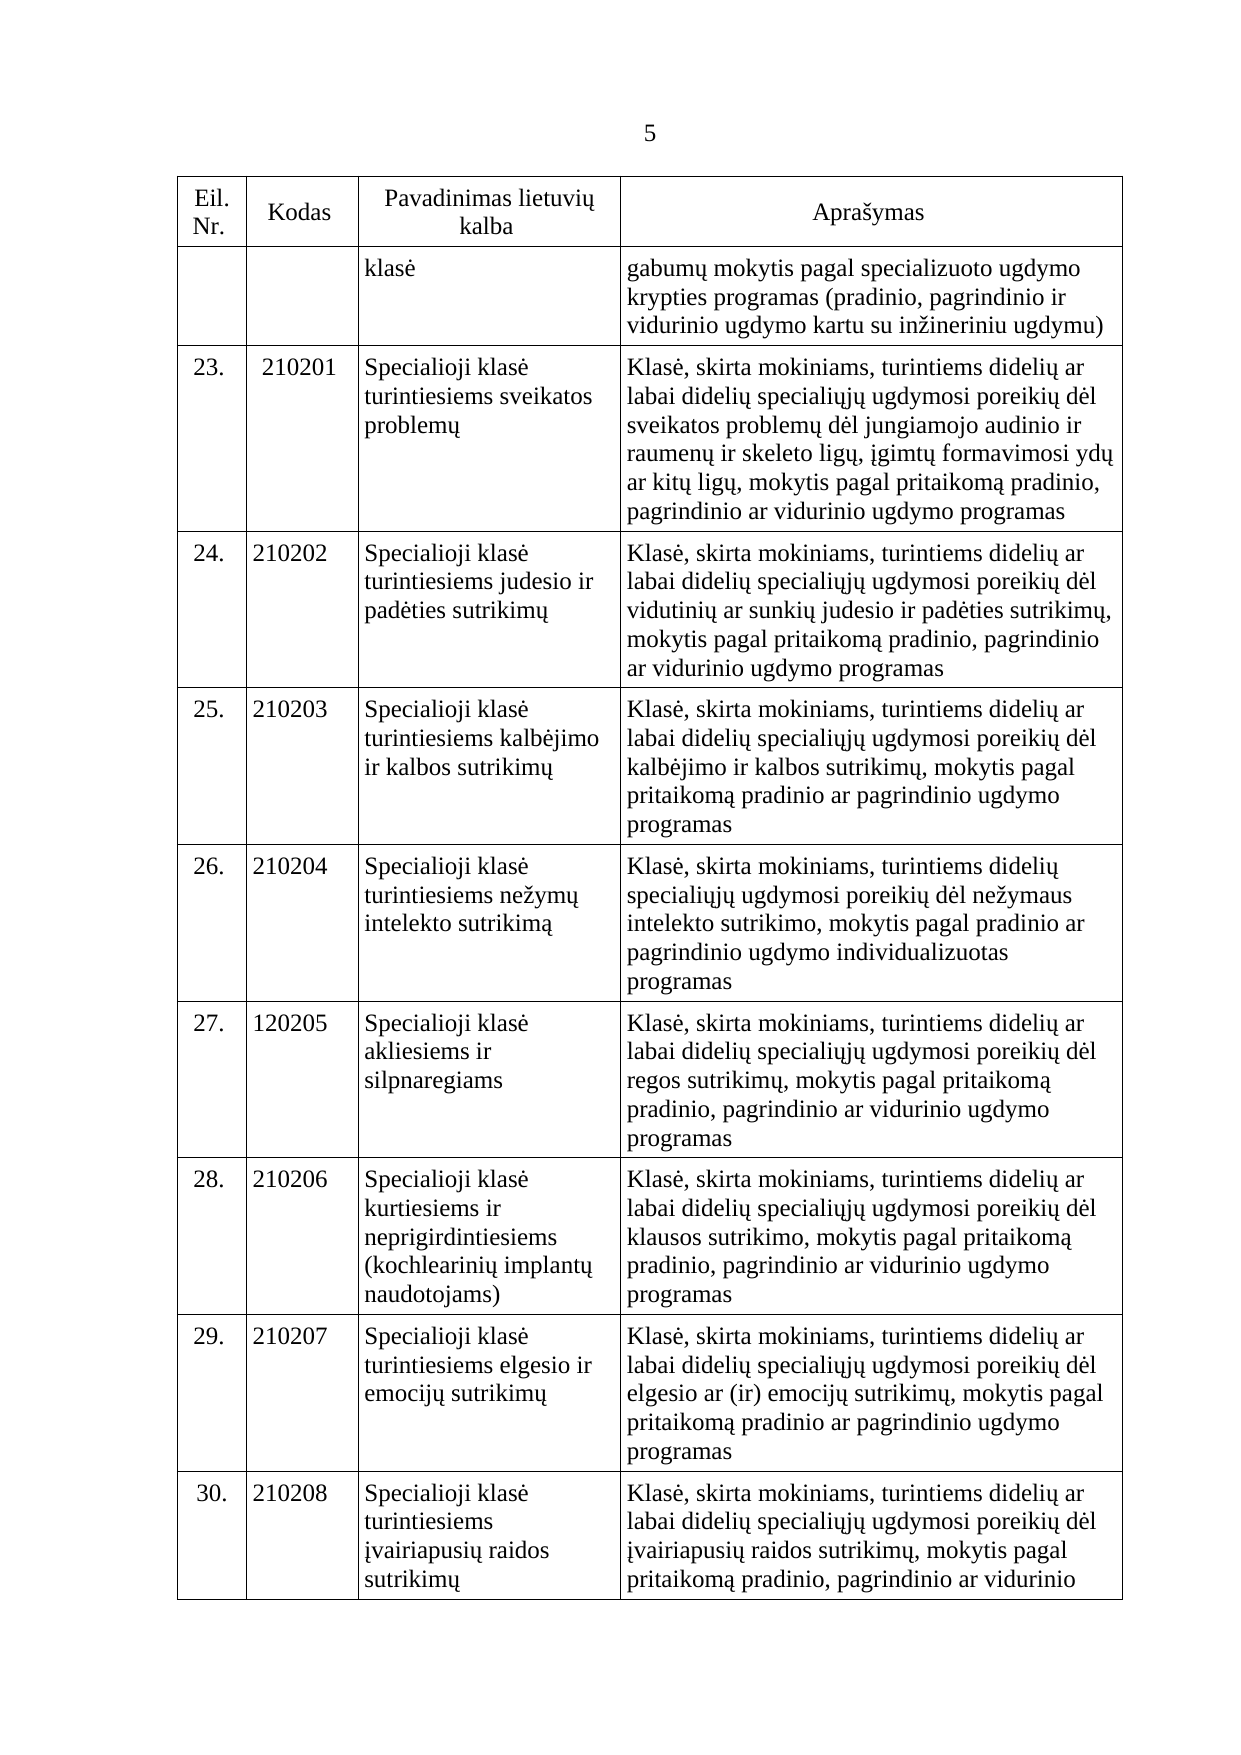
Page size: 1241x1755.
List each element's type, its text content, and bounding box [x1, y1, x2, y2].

table_cell Klasė, skirta mokiniams, turintiems didelių ar labai didelių specialiųjų ugdymosi poreikių dėl kalbėjimo ir kalbos sutrikimų, mokytis pagal pritaikomą pradinio ar pagrindinio ugdymo programas [621, 688, 1122, 844]
table_cell 23. [178, 346, 246, 531]
table_cell Klasė, skirta mokiniams, turintiems didelių ar labai didelių specialiųjų ugdymosi poreikių dėl sveikatos problemų dėl jungiamojo audinio ir raumenų ir skeleto ligų, įgimtų formavimosi ydų ar kitų ligų, mokytis pagal pritaikomą pradinio, pagrindinio ar vidurinio ugdymo programas [621, 346, 1122, 531]
table_header Aprašymas [621, 177, 1122, 246]
table_cell Specialioji klasė turintiesiems judesio ir padėties sutrikimų [359, 532, 620, 687]
table_header Kodas [247, 177, 358, 246]
table_cell 27. [178, 1002, 246, 1157]
table_cell 210204 [247, 845, 358, 1001]
table_cell Klasė, skirta mokiniams, turintiems didelių ar labai didelių specialiųjų ugdymosi poreikių dėl vidutinių ar sunkių judesio ir padėties sutrikimų, mokytis pagal pritaikomą pradinio, pagrindinio ar vidurinio ugdymo programas [621, 532, 1122, 687]
table_cell Specialioji klasė turintiesiems kalbėjimo ir kalbos sutrikimų [359, 688, 620, 844]
table_cell Specialioji klasė akliesiems ir silpnaregiams [359, 1002, 620, 1157]
table_cell 210203 [247, 688, 358, 844]
table_cell 26. [178, 845, 246, 1001]
table_cell klasė [359, 247, 620, 345]
table_cell 24. [178, 532, 246, 687]
table_cell 210202 [247, 532, 358, 687]
table_cell Specialioji klasė turintiesiems sveikatos problemų [359, 346, 620, 531]
table_cell 28. [178, 1158, 246, 1314]
table_cell Klasė, skirta mokiniams, turintiems didelių ar labai didelių specialiųjų ugdymosi poreikių dėl klausos sutrikimo, mokytis pagal pritaikomą pradinio, pagrindinio ar vidurinio ugdymo programas [621, 1158, 1122, 1314]
table_cell 210208 [247, 1472, 358, 1598]
table_cell 29. [178, 1315, 246, 1471]
table_header Eil. Nr. [178, 177, 246, 246]
table_header Pavadinimas lietuvių kalba [359, 177, 620, 246]
table_cell 210201 [247, 346, 358, 531]
table_cell Specialioji klasė turintiesiems nežymų intelekto sutrikimą [359, 845, 620, 1001]
table_cell 25. [178, 688, 246, 844]
table_cell 210207 [247, 1315, 358, 1471]
table_cell 30. [178, 1472, 246, 1598]
table_cell 210206 [247, 1158, 358, 1314]
table_cell Specialioji klasė turintiesiems elgesio ir emocijų sutrikimų [359, 1315, 620, 1471]
table_cell Klasė, skirta mokiniams, turintiems didelių ar labai didelių specialiųjų ugdymosi poreikių dėl įvairiapusių raidos sutrikimų, mokytis pagal pritaikomą pradinio, pagrindinio ar vidurinio [621, 1472, 1122, 1598]
table_cell Klasė, skirta mokiniams, turintiems didelių specialiųjų ugdymosi poreikių dėl nežymaus intelekto sutrikimo, mokytis pagal pradinio ar pagrindinio ugdymo individualizuotas programas [621, 845, 1122, 1001]
table_cell [247, 247, 358, 345]
table_cell Klasė, skirta mokiniams, turintiems didelių ar labai didelių specialiųjų ugdymosi poreikių dėl elgesio ar (ir) emocijų sutrikimų, mokytis pagal pritaikomą pradinio ar pagrindinio ugdymo programas [621, 1315, 1122, 1471]
table_cell gabumų mokytis pagal specializuoto ugdymo krypties programas (pradinio, pagrindinio ir vidurinio ugdymo kartu su inžineriniu ugdymu) [621, 247, 1122, 345]
table_cell Specialioji klasė turintiesiems įvairiapusių raidos sutrikimų [359, 1472, 620, 1598]
table_cell [178, 247, 246, 345]
table_cell Klasė, skirta mokiniams, turintiems didelių ar labai didelių specialiųjų ugdymosi poreikių dėl regos sutrikimų, mokytis pagal pritaikomą pradinio, pagrindinio ar vidurinio ugdymo programas [621, 1002, 1122, 1157]
table_cell Specialioji klasė kurtiesiems ir neprigirdintiesiems (kochlearinių implantų naudotojams) [359, 1158, 620, 1314]
table_cell 120205 [247, 1002, 358, 1157]
